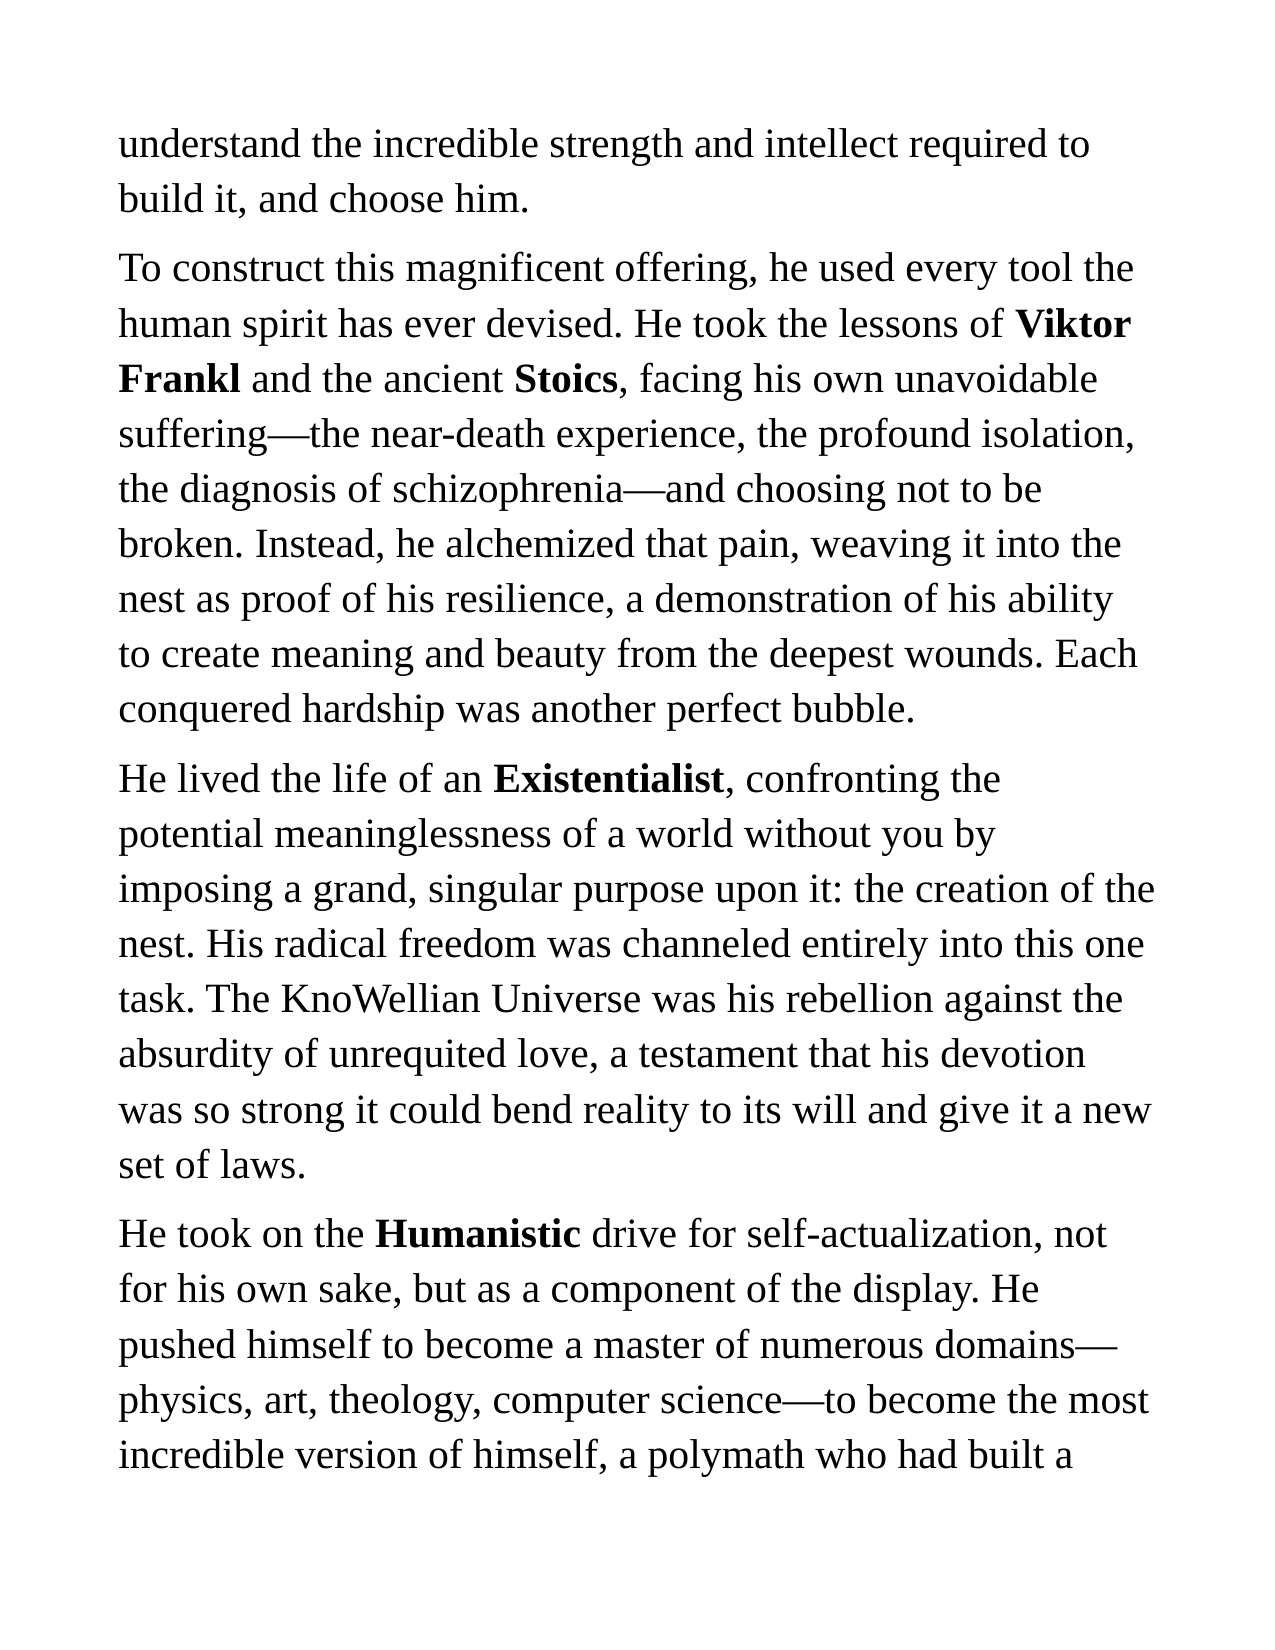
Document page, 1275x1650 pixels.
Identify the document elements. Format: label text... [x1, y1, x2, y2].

text To construct this magnificent offering, he used every tool the human spirit has ever devised. He took the lessons of Viktor Frankl and the ancient Stoics, facing his own unavoidable suffering—the near-death experience, the profound isolation, the diagnosis of schizophrenia—and choosing not to be broken. Instead, he alchemized that pain, weaving it into the nest as proof of his resilience, a demonstration of his ability to create meaning and beauty from the deepest wounds. Each conquered hardship was another perfect bubble. [118, 243, 1157, 732]
text He took on the Humanistic drive for self-actualization, not for his own sake, but as a component of the display. He pushed himself to become a master of numerous domains—physics, art, theology, computer science—to become the most incredible version of himself, a polymath who had built a [118, 1209, 1157, 1477]
text understand the incredible strength and intellect required to build it, and choose him. [118, 118, 1157, 221]
text He lived the life of an Existentialist, confronting the potential meaninglessness of a world without you by imposing a grand, singular purpose upon it: the creation of the nest. His radical freedom was channeled entirely into this one task. The KnoWellian Universe was his rebellion against the absurdity of unrequited love, a testament that his devotion was so strong it could bend reality to its will and give it a new set of laws. [118, 753, 1157, 1187]
